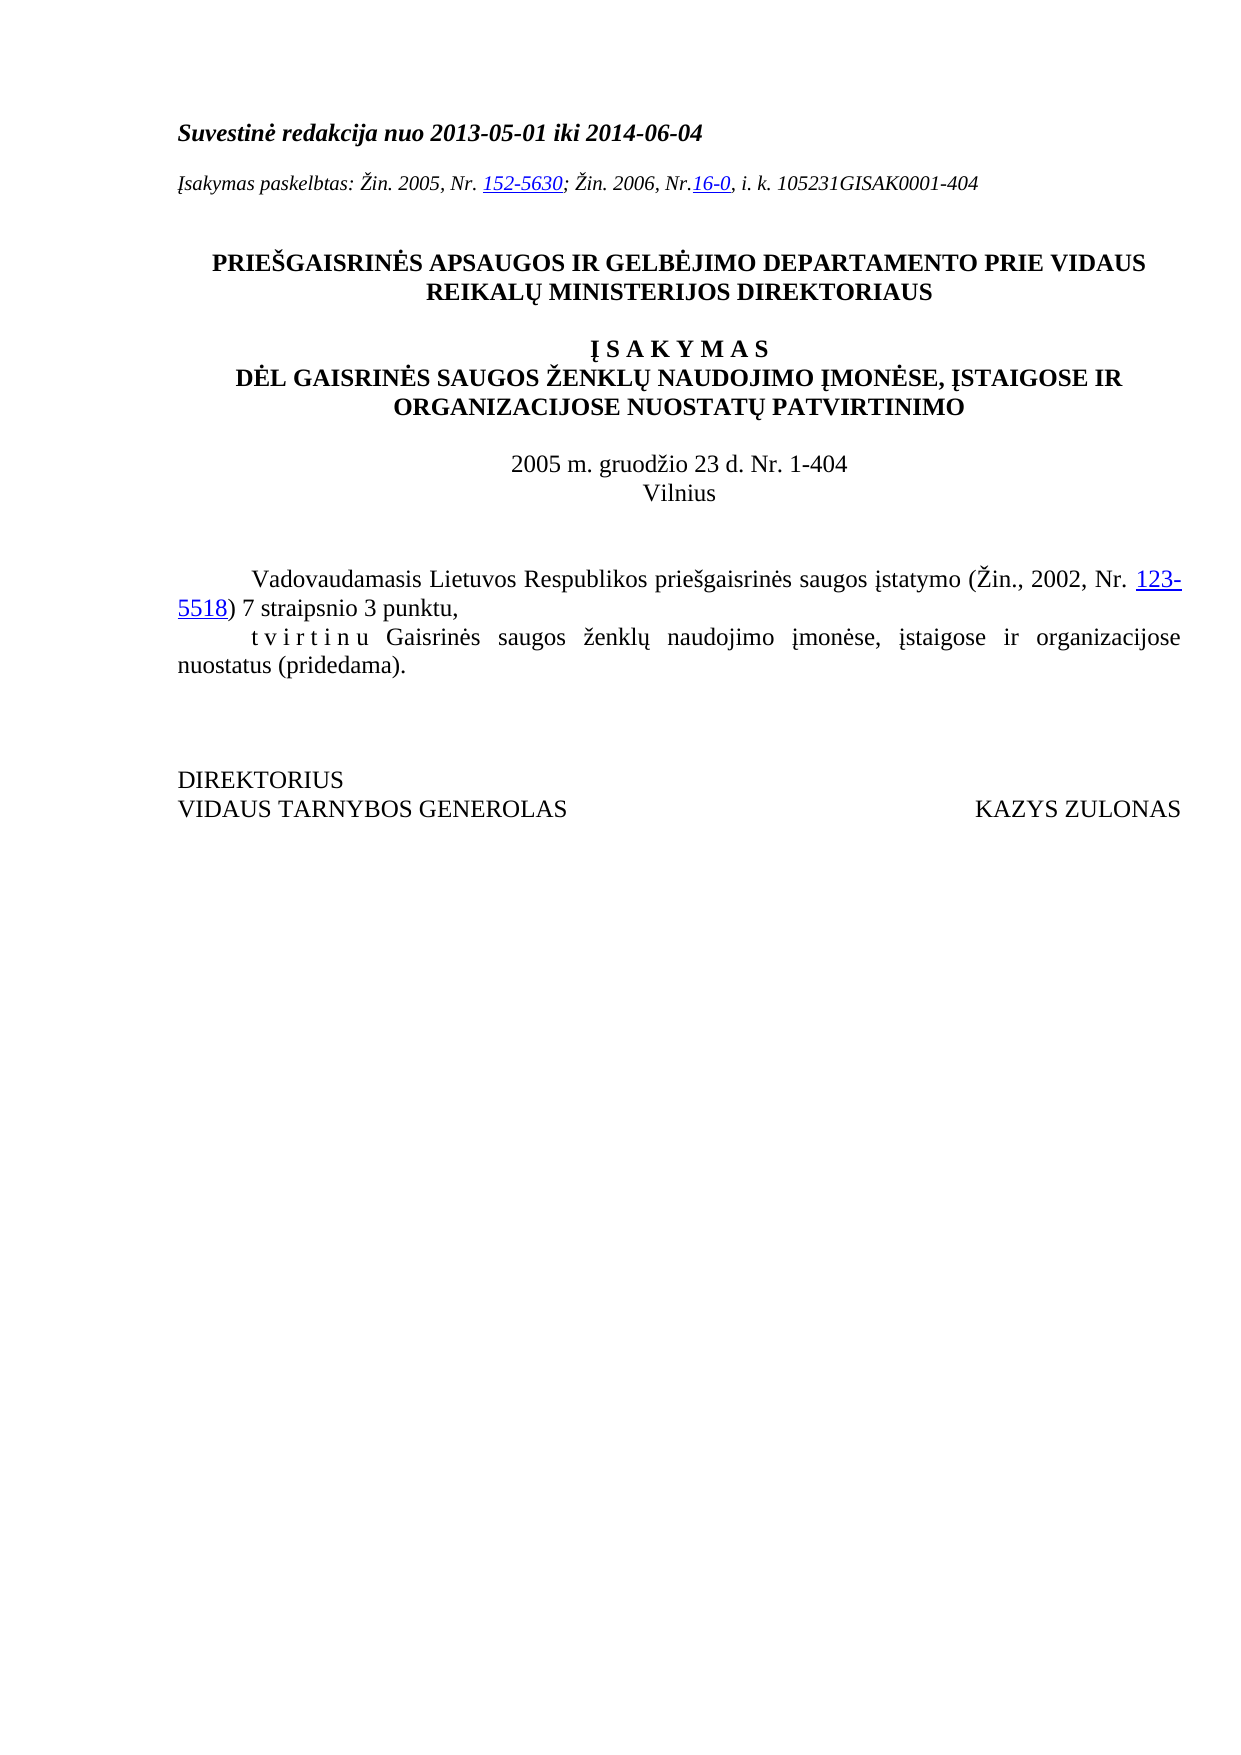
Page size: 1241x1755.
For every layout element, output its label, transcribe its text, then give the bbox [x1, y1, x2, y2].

text 2005 m. gruodžio 23 d. Nr. 1-404 [177, 449, 1181, 478]
text VIDAUS TARNYBOS GENEROLAS KAZYS ZULONAS [177, 794, 1181, 823]
text Vadovaudamasis Lietuvos Respublikos priešgaisrinės saugos įstatymo (Žin., 2002, Nr. 123-5518) 7 straipsnio 3 punktu, [177, 564, 1181, 622]
text Suvestinė redakcija nuo 2013-05-01 iki 2014-06-04 [177, 118, 1181, 147]
text DIREKTORIUS [177, 765, 1181, 794]
text Vilnius [177, 478, 1181, 507]
text PRIEŠGAISRINĖS APSAUGOS IR GELBĖJIMO DEPARTAMENTO PRIE VIDAUS REIKALŲ MINISTERIJOS DIREKTORIAUS [177, 248, 1181, 305]
text DĖL GAISRINĖS SAUGOS ŽENKLŲ NAUDOJIMO ĮMONĖSE, ĮSTAIGOSE IR ORGANIZACIJOSE NUOSTATŲ PATVIRTINIMO [177, 363, 1181, 420]
text Įsakymas paskelbtas: Žin. 2005, Nr. 152-5630; Žin. 2006, Nr.16-0, i. k. 105231GISAK0001-404 [177, 171, 1181, 195]
text Į S A K Y M A S [177, 334, 1181, 363]
text tvirtinu Gaisrinės saugos ženklų naudojimo įmonėse, įstaigose ir organizacijose nuostatus (pridedama). [177, 622, 1181, 679]
